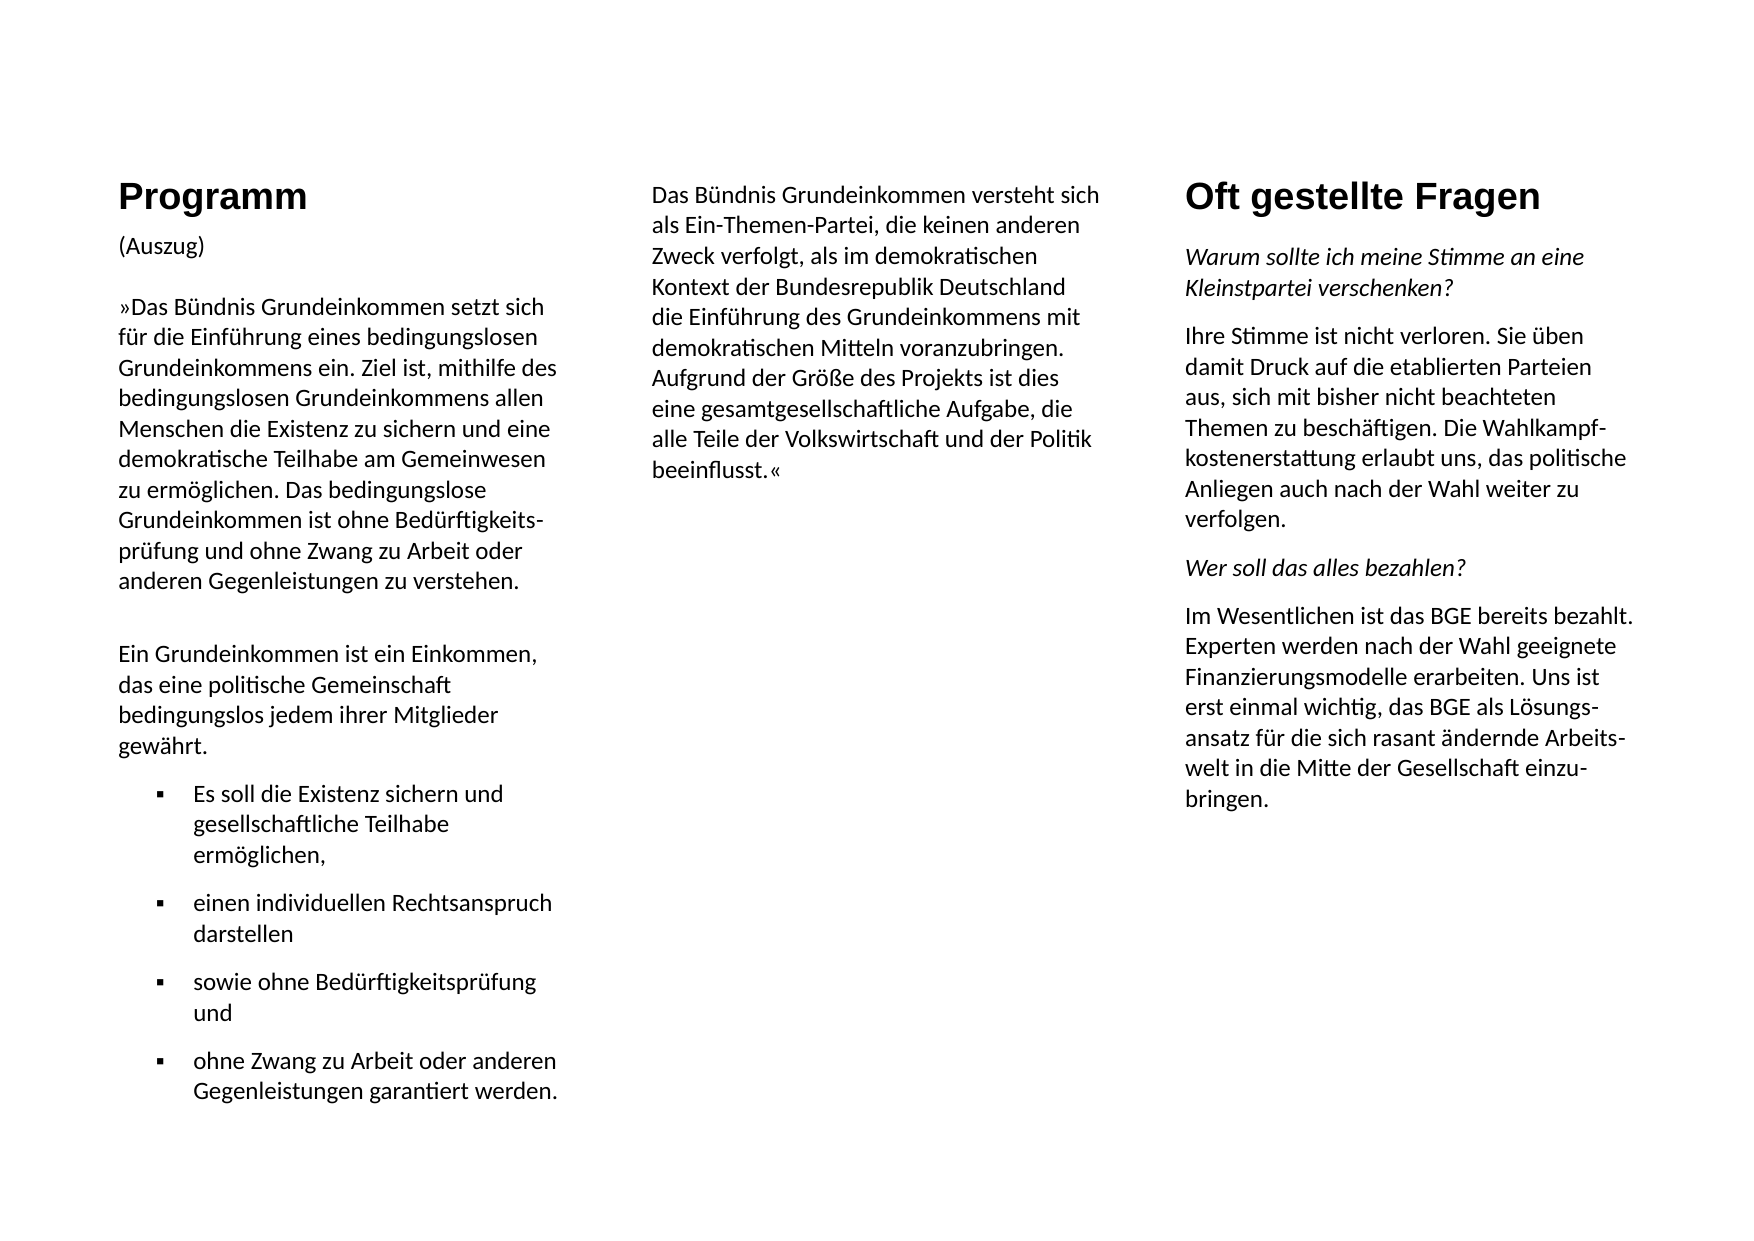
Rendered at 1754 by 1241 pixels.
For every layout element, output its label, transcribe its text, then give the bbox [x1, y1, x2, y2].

table_header Oft gestellte Fragen Warum sollte ich meine Stimme an eine Kleinstpartei verschenken? Ihre Stimme ist nicht verloren. Sie üben damit Druck auf die etablierten Parteien aus, sich mit bisher nicht beachteten Themen zu beschäftigen. Die Wahlkampf­kostenerstattung erlaubt uns, das politische Anliegen auch nach der Wahl weiter zu verfolgen. Wer soll das alles bezahlen? Im Wesentlichen ist das BGE bereits bezahlt. Experten werden nach der Wahl geeignete Finanzierungsmodelle erarbeiten. Uns ist erst einmal wichtig, das BGE als Lösungs­ansatz für die sich rasant ändernde Arbeits­welt in die Mitte der Gesellschaft einzu­bringen. [1144, 118, 1677, 1122]
table_header Programm (Auszug) »Das Bündnis Grundeinkommen setzt sich für die Einführung eines bedingungslosen Grund­einkommens ein. Ziel ist, mithilfe des bedingungslosen Grundeinkommens allen Menschen die Existenz zu sichern und eine demokratische Teilhabe am Gemeinwesen zu ermöglichen. Das bedingungslose Grundeinkommen ist ohne Bedürftigkeits­prüfung und ohne Zwang zu Arbeit oder anderen Gegenleistungen zu verstehen. Ein Grundeinkommen ist ein Einkommen, das eine politische Gemeinschaft bedingungslos jedem ihrer Mitglieder gewährt. Es soll die Existenz sichern und gesellschaftliche Teilhabe ermöglichen, einen individuellen Rechtsanspruch darstellen sowie ohne Bedürftigkeitsprüfung und ohne Zwang zu Arbeit oder anderen Gegenleistungen garantiert werden. [77, 118, 610, 1122]
table_header Das Bündnis Grundeinkommen versteht sich als Ein-Themen-Partei, die keinen anderen Zweck verfolgt, als im demokratischen Kontext der Bundesrepublik Deutschland die Einführung des Grundeinkommens mit demokratischen Mitteln voranzubringen. Aufgrund der Größe des Projekts ist dies eine gesamtgesellschaftliche Aufgabe, die alle Teile der Volkswirtschaft und der Politik beeinflusst.« [610, 118, 1144, 1122]
